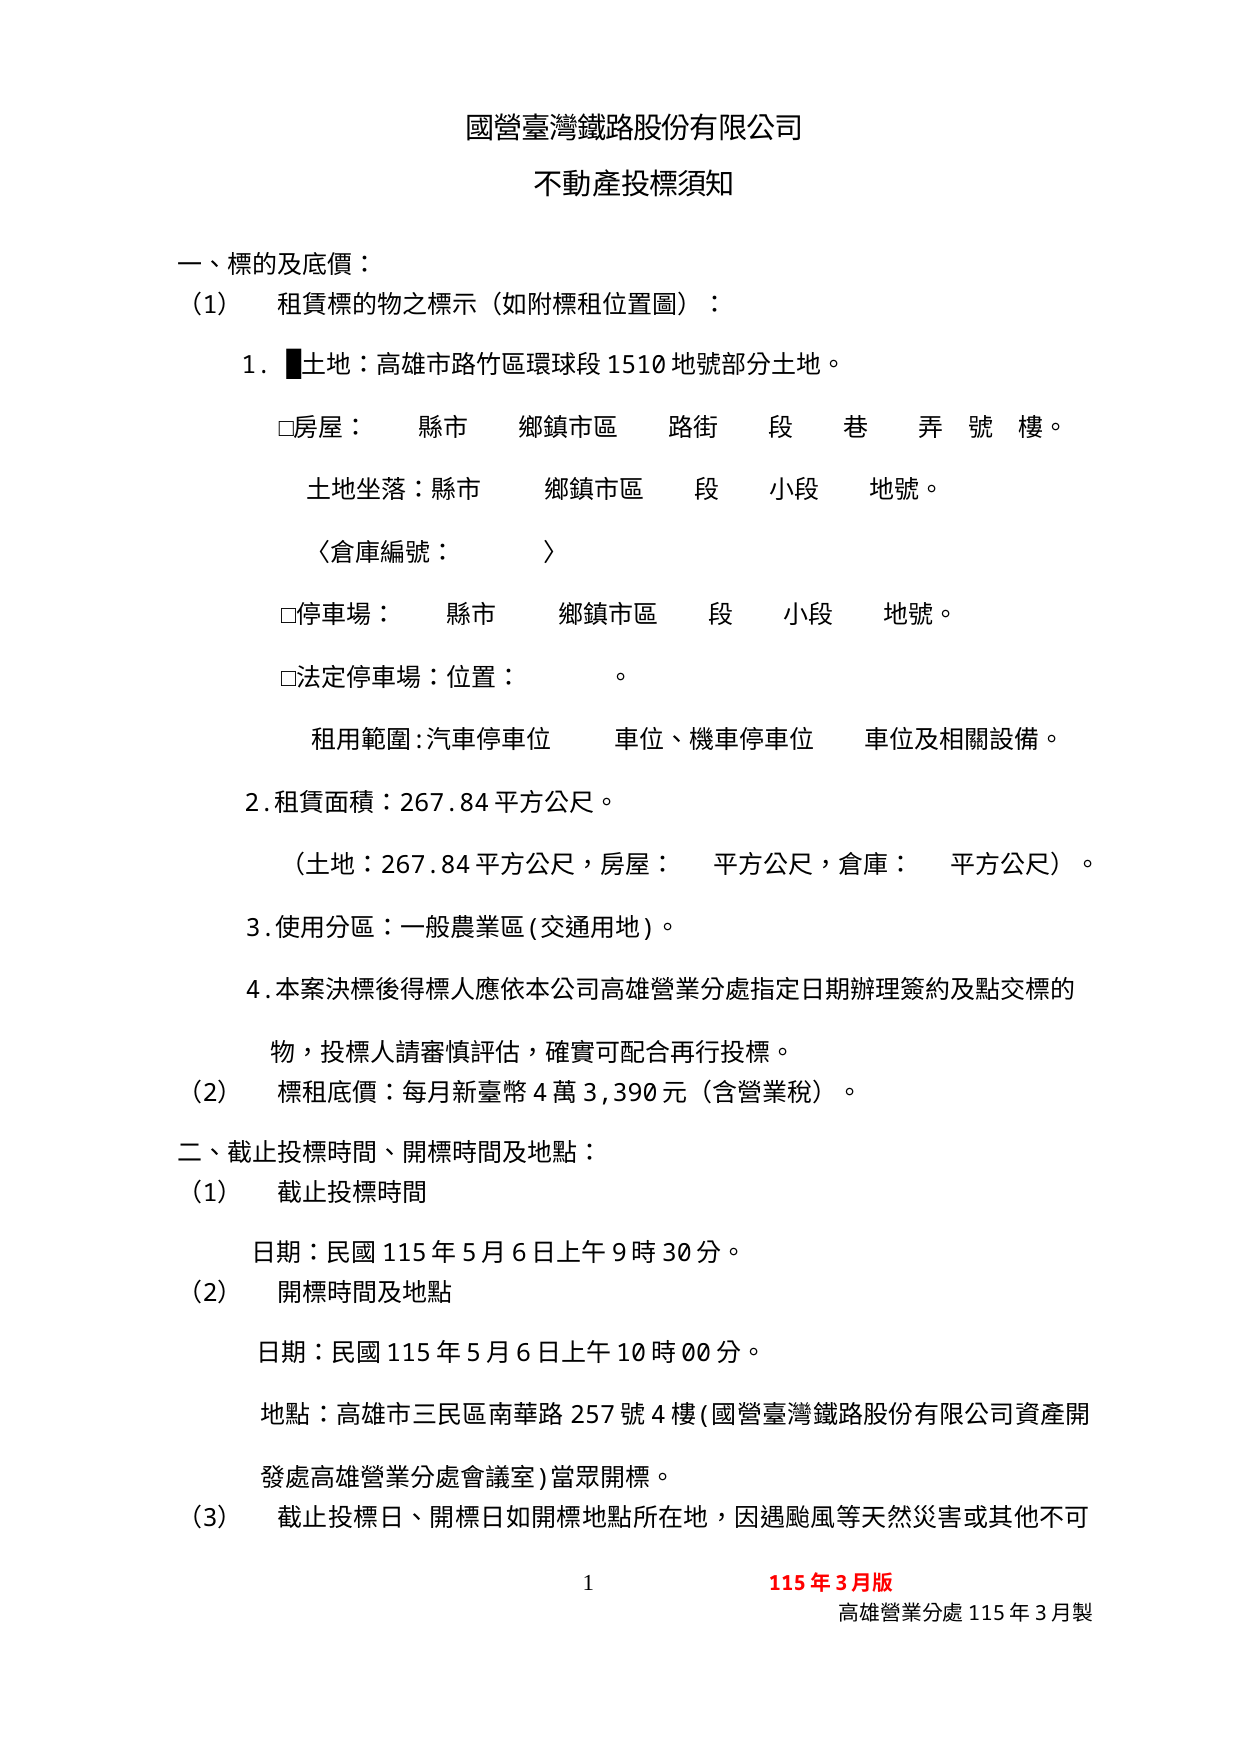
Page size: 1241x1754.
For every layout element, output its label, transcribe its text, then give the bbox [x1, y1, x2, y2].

list 開標時間及地點 [177, 1271, 1090, 1308]
list 截止投標日、開標日如開標地點所在地，因遇颱風等天然災害或其他不可 [177, 1496, 1090, 1533]
text 二、截止投標時間、開標時間及地點： [177, 1108, 1092, 1171]
text 一、標的及底價： [177, 221, 1092, 283]
text 租用範圍:汽車停車位 車位、機車停車位 車位及相關設備。 [310, 696, 1092, 758]
text 地點：高雄市三民區南華路257號4樓(國營臺灣鐵路股份有限公司資產開發處高雄營業分處會議室)當眾開標。 [260, 1371, 1092, 1496]
text □停車場： 縣市 鄉鎮市區 段 小段 地號。 [281, 571, 1092, 633]
text （土地：267.84平方公尺，房屋： 平方公尺，倉庫： 平方公尺）。 [224, 821, 1092, 883]
text 日期：民國115年5月6日上午10時00分。 [253, 1308, 1092, 1371]
text □房屋： 縣市 鄉鎮市區 路街 段 巷 弄 號 樓。 [279, 383, 1092, 446]
text 不動產投標須知 [177, 165, 1092, 202]
list 租賃標的物之標示（如附標租位置圖）： [177, 283, 1090, 321]
list 標租底價：每月新臺幣4萬3,390元（含營業稅）。 [177, 1071, 1090, 1108]
list 截止投標時間 [177, 1171, 1090, 1208]
text 土地坐落：縣市 鄉鎮市區 段 小段 地號。 [306, 446, 1092, 508]
text 國營臺灣鐵路股份有限公司 [177, 108, 1092, 146]
text 2.租賃面積：267.84平方公尺。 [224, 758, 1092, 821]
text 〈倉庫編號： 〉 [243, 508, 1092, 571]
text 4.本案決標後得標人應依本公司高雄營業分處指定日期辦理簽約及點交標的物，投標人請審慎評估，確實可配合再行投標。 [245, 946, 1092, 1071]
text 3.使用分區：一般農業區(交通用地)。 [224, 883, 1092, 946]
text 日期：民國115年5月6日上午9時30分。 [252, 1208, 1092, 1271]
text 1. █土地：高雄市路竹區環球段1510地號部分土地。 [241, 321, 1092, 383]
text □法定停車場：位置： 。 [241, 633, 1092, 696]
